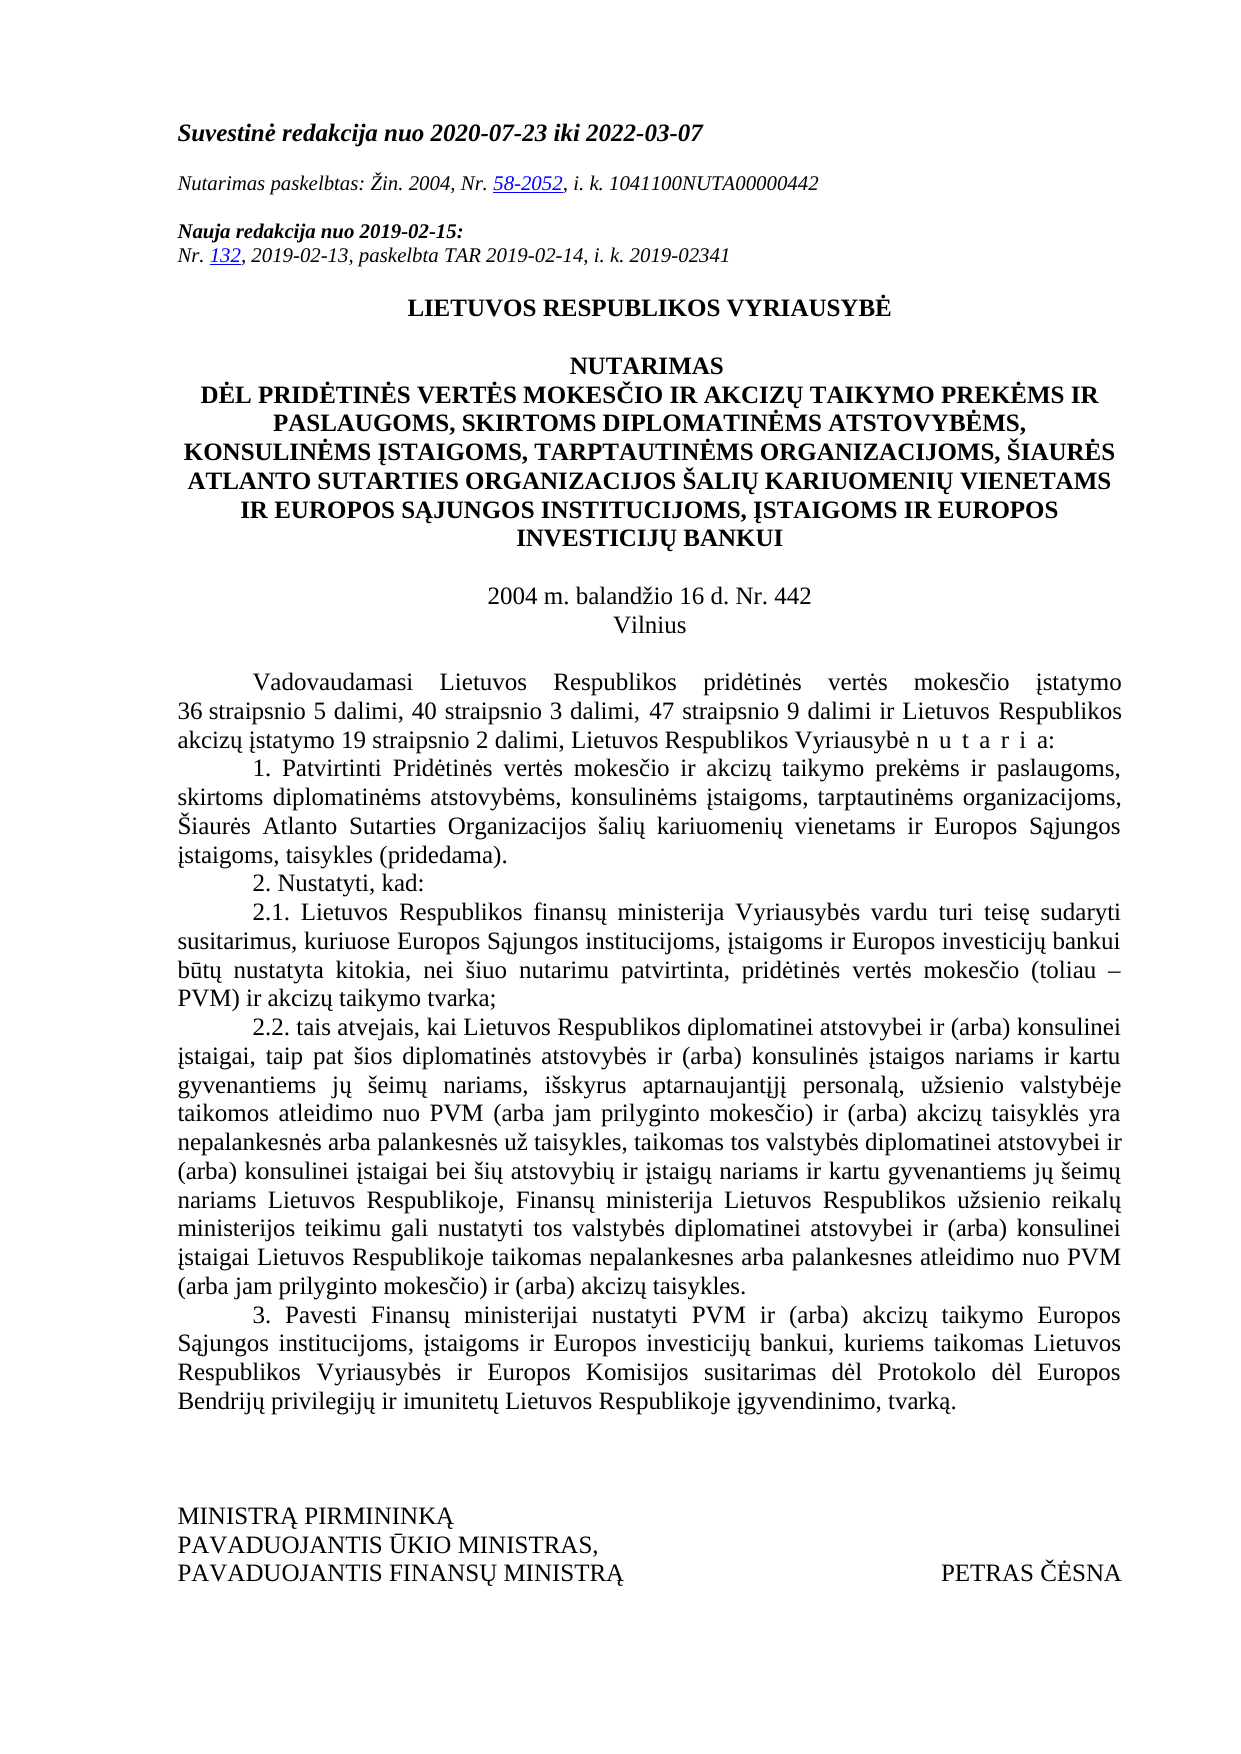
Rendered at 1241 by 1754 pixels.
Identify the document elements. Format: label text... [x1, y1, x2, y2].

text 2. Nustatyti, kad: [177, 868, 1122, 897]
text 2.2. tais atvejais, kai Lietuvos Respublikos diplomatinei atstovybei ir (arba) konsulinei įstaigai, taip pat šios diplomatinės atstovybės ir (arba) konsulinės įstaigos nariams ir kartu gyvenantiems jų šeimų nariams, išskyrus aptarnaujantįjį personalą, užsienio valstybėje taikomos atleidimo nuo PVM (arba jam prilyginto mokesčio) ir (arba) akcizų taisyklės yra nepalankesnės arba palankesnės už taisykles, taikomas tos valstybės diplomatinei atstovybei ir (arba) konsulinei įstaigai bei šių atstovybių ir įstaigų nariams ir kartu gyvenantiems jų šeimų nariams Lietuvos Respublikoje, Finansų ministerija Lietuvos Respublikos užsienio reikalų ministerijos teikimu gali nustatyti tos valstybės diplomatinei atstovybei ir (arba) konsulinei įstaigai Lietuvos Respublikoje taikomas nepalankesnes arba palankesnes atleidimo nuo PVM (arba jam prilyginto mokesčio) ir (arba) akcizų taisykles. [177, 1012, 1122, 1300]
text 2.1. Lietuvos Respublikos finansų ministerija Vyriausybės vardu turi teisę sudaryti susitarimus, kuriuose Europos Sąjungos institucijoms, įstaigoms ir Europos investicijų bankui būtų nustatyta kitokia, nei šiuo nutarimu patvirtinta, pridėtinės vertės mokesčio (toliau – PVM) ir akcizų taikymo tvarka; [177, 897, 1122, 1012]
text pavaduojantis ūkio ministras, [177, 1530, 1122, 1558]
text Nauja redakcija nuo 2019-02-15: [177, 219, 1122, 243]
text pavaduojantis finansų ministrą Petras Čėsna [177, 1558, 1122, 1587]
text Vilnius [177, 610, 1122, 638]
text Nr. 132, 2019-02-13, paskelbta TAR 2019-02-14, i. k. 2019-02341 [177, 243, 1122, 267]
text DĖL PRIDĖTINĖS VERTĖS MOKESČIO IR AKCIZŲ TAIKYMO PREKĖMS IR PASLAUGOMS, SKIRTOMS DIPLOMATINĖMS ATSTOVYBĖMS, KONSULINĖMS ĮSTAIGOMS, TARPTAUTINĖMS ORGANIZACIJOMS, ŠIAURĖS ATLANTO SUTARTIES ORGANIZACIJOS ŠALIŲ KARIUOMENIŲ VIENETAMS IR EUROPOS SĄJUNGOS INSTITUCIJOMS, ĮSTAIGOMS IR EUROPOS INVESTICIJŲ BANKUI [177, 380, 1122, 552]
text Vadovaudamasi Lietuvos Respublikos pridėtinės vertės mokesčio įstatymo 36 straipsnio 5 dalimi, 40 straipsnio 3 dalimi, 47 straipsnio 9 dalimi ir Lietuvos Respublikos akcizų įstatymo 19 straipsnio 2 dalimi, Lietuvos Respublikos Vyriausybė nutaria: [177, 667, 1122, 753]
text NUTARIMAS [177, 351, 1122, 380]
text 1. Patvirtinti Pridėtinės vertės mokesčio ir akcizų taikymo prekėms ir paslaugoms, skirtoms diplomatinėms atstovybėms, konsulinėms įstaigoms, tarptautinėms organizacijoms, Šiaurės Atlanto Sutarties Organizacijos šalių kariuomenių vienetams ir Europos Sąjungos įstaigoms, taisykles (pridedama). [177, 753, 1122, 868]
text Ministrą Pirmininką [177, 1501, 1122, 1530]
text Nutarimas paskelbtas: Žin. 2004, Nr. 58-2052, i. k. 1041100NUTA00000442 [177, 171, 1122, 195]
text Suvestinė redakcija nuo 2020-07-23 iki 2022-03-07 [177, 118, 1122, 147]
text 3. Pavesti Finansų ministerijai nustatyti PVM ir (arba) akcizų taikymo Europos Sąjungos institucijoms, įstaigoms ir Europos investicijų bankui, kuriems taikomas Lietuvos Respublikos Vyriausybės ir Europos Komisijos susitarimas dėl Protokolo dėl Europos Bendrijų privilegijų ir imunitetų Lietuvos Respublikoje įgyvendinimo, tvarką. [177, 1300, 1122, 1415]
text 2004 m. balandžio 16 d. Nr. 442 [177, 581, 1122, 610]
text LIETUVOS RESPUBLIKOS VYRIAUSYBĖ [177, 293, 1122, 322]
